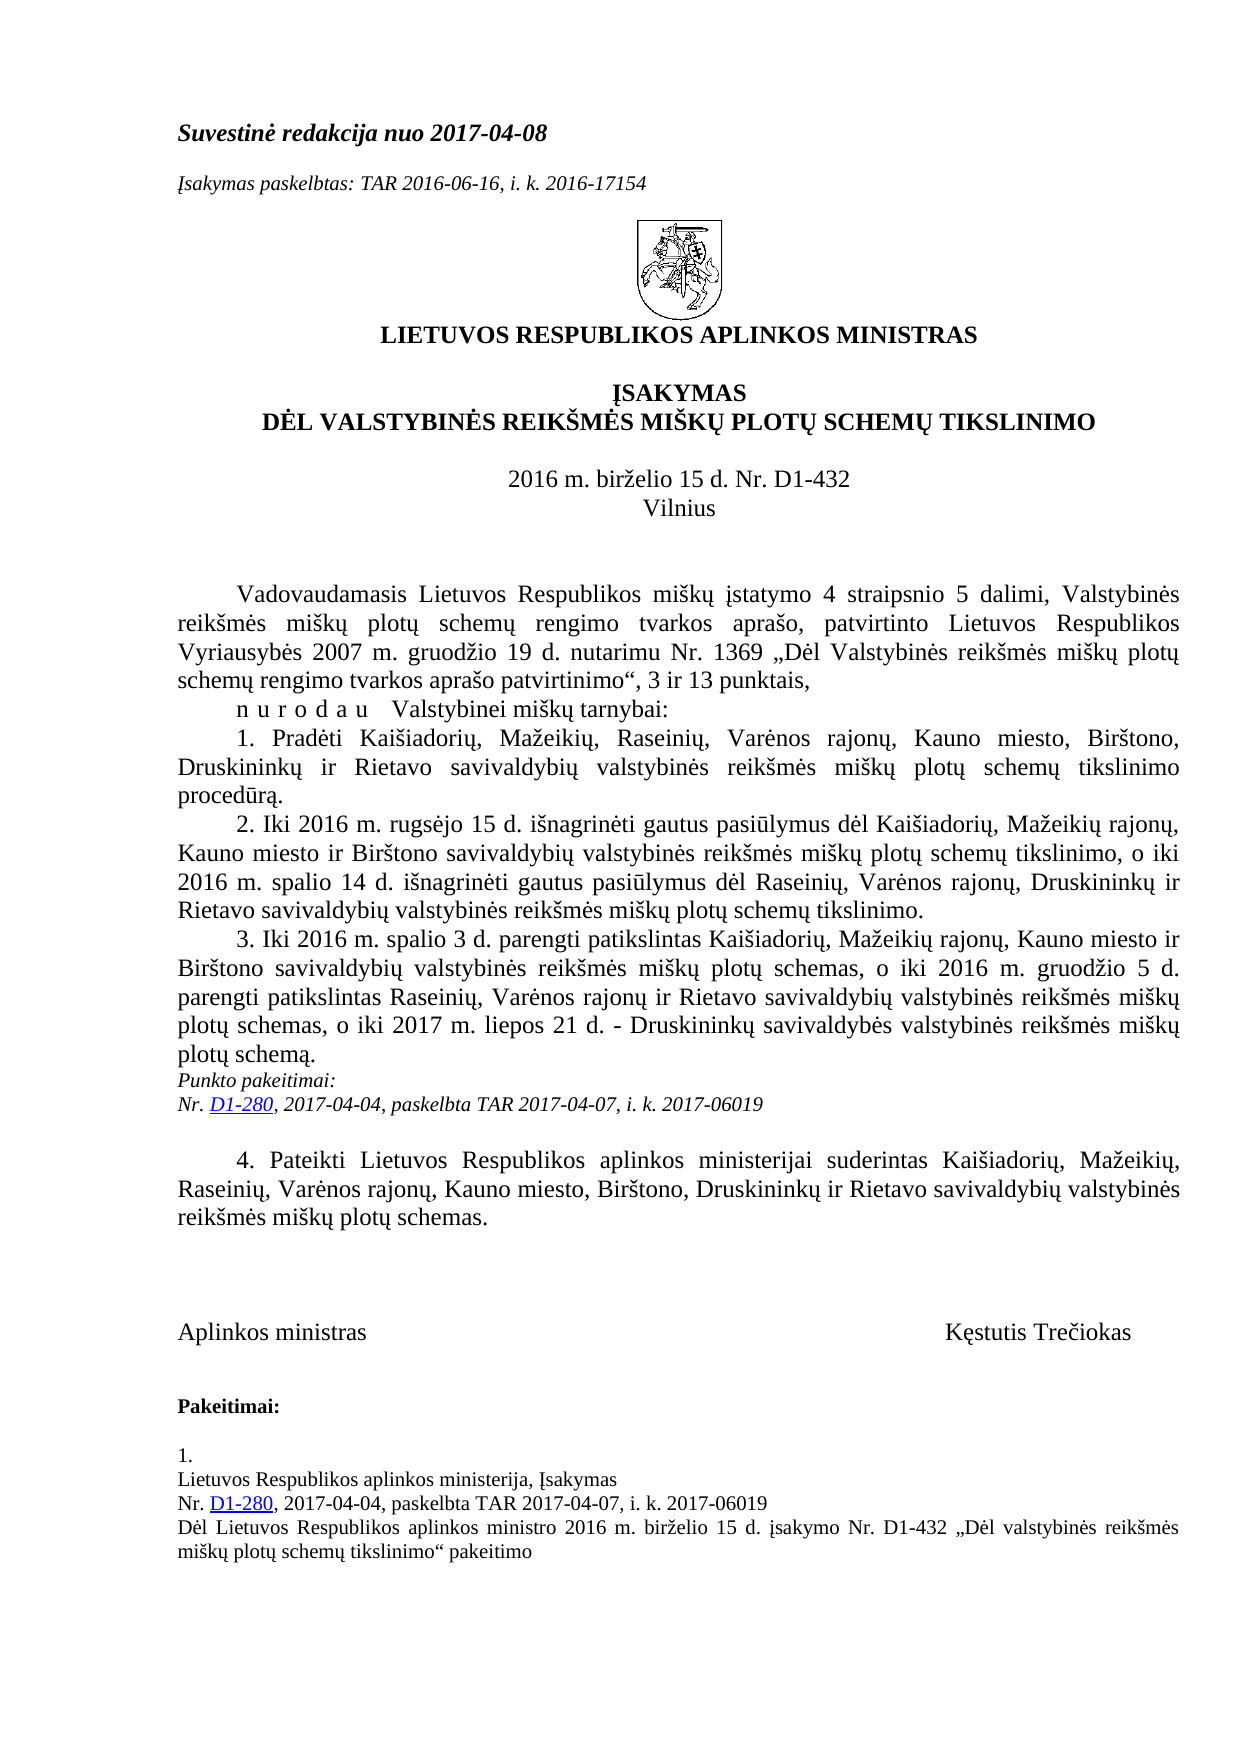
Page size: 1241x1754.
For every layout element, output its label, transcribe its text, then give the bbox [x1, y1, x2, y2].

text Punkto pakeitimai: [177, 1068, 1181, 1092]
text Suvestinė redakcija nuo 2017-04-08 [177, 118, 1181, 147]
text LIETUVOS RESPUBLIKOS APLINKOS MINISTRAS [177, 321, 1181, 378]
text 3. Iki 2016 m. spalio 3 d. parengti patikslintas Kaišiadorių, Mažeikių rajonų, Kauno miesto ir Birštono savivaldybių valstybinės reikšmės miškų plotų schemas, o iki 2016 m. gruodžio 5 d. parengti patikslintas Raseinių, Varėnos rajonų ir Rietavo savivaldybių valstybinės reikšmės miškų plotų schemas, o iki 2017 m. liepos 21 d. - Druskininkų savivaldybės valstybinės reikšmės miškų plotų schemą. [177, 924, 1181, 1068]
text Nr. D1-280, 2017-04-04, paskelbta TAR 2017-04-07, i. k. 2017-06019 [177, 1092, 1181, 1116]
text ĮSAKYMAS [177, 378, 1181, 407]
text 2. Iki 2016 m. rugsėjo 15 d. išnagrinėti gautus pasiūlymus dėl Kaišiadorių, Mažeikių rajonų, Kauno miesto ir Birštono savivaldybių valstybinės reikšmės miškų plotų schemų tikslinimo, o iki 2016 m. spalio 14 d. išnagrinėti gautus pasiūlymus dėl Raseinių, Varėnos rajonų, Druskininkų ir Rietavo savivaldybių valstybinės reikšmės miškų plotų schemų tikslinimo. [177, 809, 1181, 924]
text nurodau Valstybinei miškų tarnybai: [177, 694, 1181, 723]
text Aplinkos ministras Kęstutis Trečiokas [177, 1317, 1181, 1346]
text 4. Pateikti Lietuvos Respublikos aplinkos ministerijai suderintas Kaišiadorių, Mažeikių, Raseinių, Varėnos rajonų, Kauno miesto, Birštono, Druskininkų ir Rietavo savivaldybių valstybinės reikšmės miškų plotų schemas. [177, 1145, 1181, 1231]
text 1. Pradėti Kaišiadorių, Mažeikių, Raseinių, Varėnos rajonų, Kauno miesto, Birštono, Druskininkų ir Rietavo savivaldybių valstybinės reikšmės miškų plotų schemų tikslinimo procedūrą. [177, 723, 1181, 809]
text Dėl Lietuvos Respublikos aplinkos ministro 2016 m. birželio 15 d. įsakymo Nr. D1-432 „Dėl valstybinės reikšmės miškų plotų schemų tikslinimo“ pakeitimo [177, 1515, 1181, 1563]
text Įsakymas paskelbtas: TAR 2016-06-16, i. k. 2016-17154 [177, 171, 1181, 195]
text Nr. D1-280, 2017-04-04, paskelbta TAR 2017-04-07, i. k. 2017-06019 [177, 1491, 1181, 1515]
text Lietuvos Respublikos aplinkos ministerija, Įsakymas [177, 1467, 1181, 1491]
text DĖL VALSTYBINĖS REIKŠMĖS MIŠKŲ PLOTŲ SCHEMŲ TIKSLINIMO [177, 407, 1181, 436]
text Vilnius [177, 493, 1181, 522]
text Pakeitimai: [177, 1394, 1181, 1418]
text 1. [177, 1442, 1181, 1467]
text 2016 m. birželio 15 d. Nr. D1-432 [177, 464, 1181, 493]
text Vadovaudamasis Lietuvos Respublikos miškų įstatymo 4 straipsnio 5 dalimi, Valstybinės reikšmės miškų plotų schemų rengimo tvarkos aprašo, patvirtinto Lietuvos Respublikos Vyriausybės 2007 m. gruodžio 19 d. nutarimu Nr. 1369 „Dėl Valstybinės reikšmės miškų plotų schemų rengimo tvarkos aprašo patvirtinimo“, 3 ir 13 punktais, [177, 579, 1181, 694]
